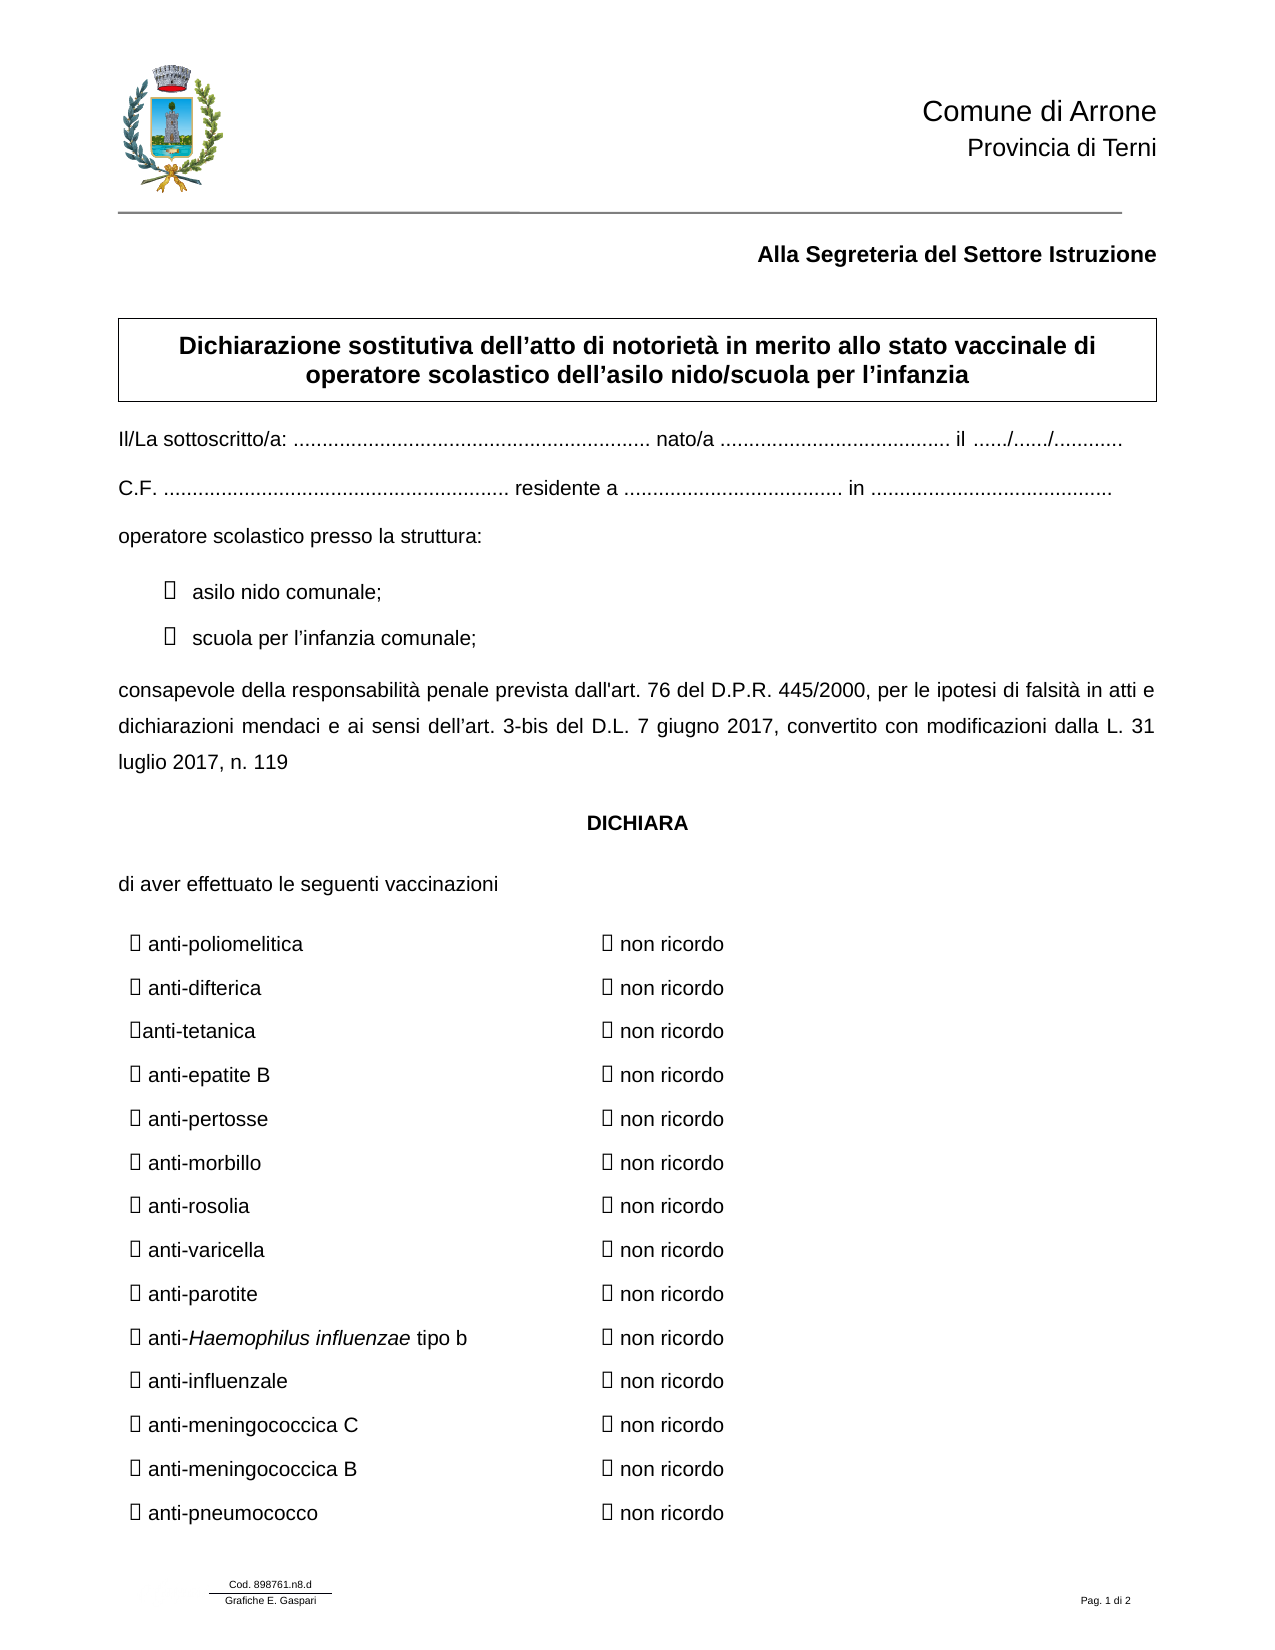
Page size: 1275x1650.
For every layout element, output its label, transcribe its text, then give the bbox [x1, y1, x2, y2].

table_cell  anti-epatite B [117, 1052, 589, 1096]
text consapevole della responsabilità penale prevista dall'art. 76 del D.P.R. 445/2000, per le ipotesi di falsità in atti e dichiarazioni mendaci e ai sensi dell’art. 3-bis del D.L. 7 giugno 2017, convertito con modificazioni dalla L. 31 luglio 2017, n. 119 [118, 678, 1157, 774]
table_header Dichiarazione sostitutiva dell’atto di notorietà in merito allo stato vaccinale di operatore scolastico dell’asilo nido/scuola per l’infanzia [119, 319, 1156, 401]
table_cell  anti-pertosse [117, 1096, 589, 1139]
table_cell  non ricordo [589, 1227, 1156, 1271]
table_cell  non ricordo [589, 964, 1156, 1008]
table_cell  anti-meningococcica C [117, 1402, 589, 1446]
table_cell  anti-parotite [117, 1271, 589, 1314]
text  asilo nido comunale; [162, 572, 1157, 606]
table_cell anti-tetanica [117, 1008, 589, 1052]
table_cell  non ricordo [589, 1489, 1156, 1533]
table_cell  non ricordo [589, 1096, 1156, 1139]
table_cell  non ricordo [589, 1183, 1156, 1227]
text Comune di Arrone [224, 94, 1157, 128]
table_header  non ricordo [589, 921, 1156, 964]
table_cell  non ricordo [589, 1402, 1156, 1446]
table_cell  anti-Haemophilus influenzae tipo b [117, 1314, 589, 1358]
text  scuola per l’infanzia comunale; [162, 619, 1157, 653]
table_cell  non ricordo [589, 1008, 1156, 1052]
table_cell  anti-varicella [117, 1227, 589, 1271]
table_cell  anti-morbillo [117, 1139, 589, 1183]
table_cell  anti-difterica [117, 964, 589, 1008]
text operatore scolastico presso la struttura: [118, 524, 1157, 548]
table_cell  anti-meningococcica B [117, 1446, 589, 1489]
text di aver effettuato le seguenti vaccinazioni [118, 872, 1157, 896]
table_cell  non ricordo [589, 1139, 1156, 1183]
table_cell  anti-rosolia [117, 1183, 589, 1227]
text Alla Segreteria del Settore Istruzione [118, 241, 1157, 267]
table_cell  non ricordo [589, 1358, 1156, 1402]
text Il/La sottoscritto/a: .............................................................. nato/a ........................................ il ....../....../............ [118, 427, 1157, 451]
table_cell  anti-pneumococco [117, 1489, 589, 1533]
table_cell  non ricordo [589, 1446, 1156, 1489]
picture [122, 64, 224, 195]
text DICHIARA [118, 811, 1157, 835]
table_header  anti-poliomelitica [117, 921, 589, 964]
table_cell  non ricordo [589, 1052, 1156, 1096]
table_cell  anti-influenzale [117, 1358, 589, 1402]
text Provincia di Terni [224, 133, 1157, 162]
text C.F. ............................................................ residente a ...................................... in .......................................... [118, 475, 1157, 499]
table_cell  non ricordo [589, 1271, 1156, 1314]
table_cell  non ricordo [589, 1314, 1156, 1358]
